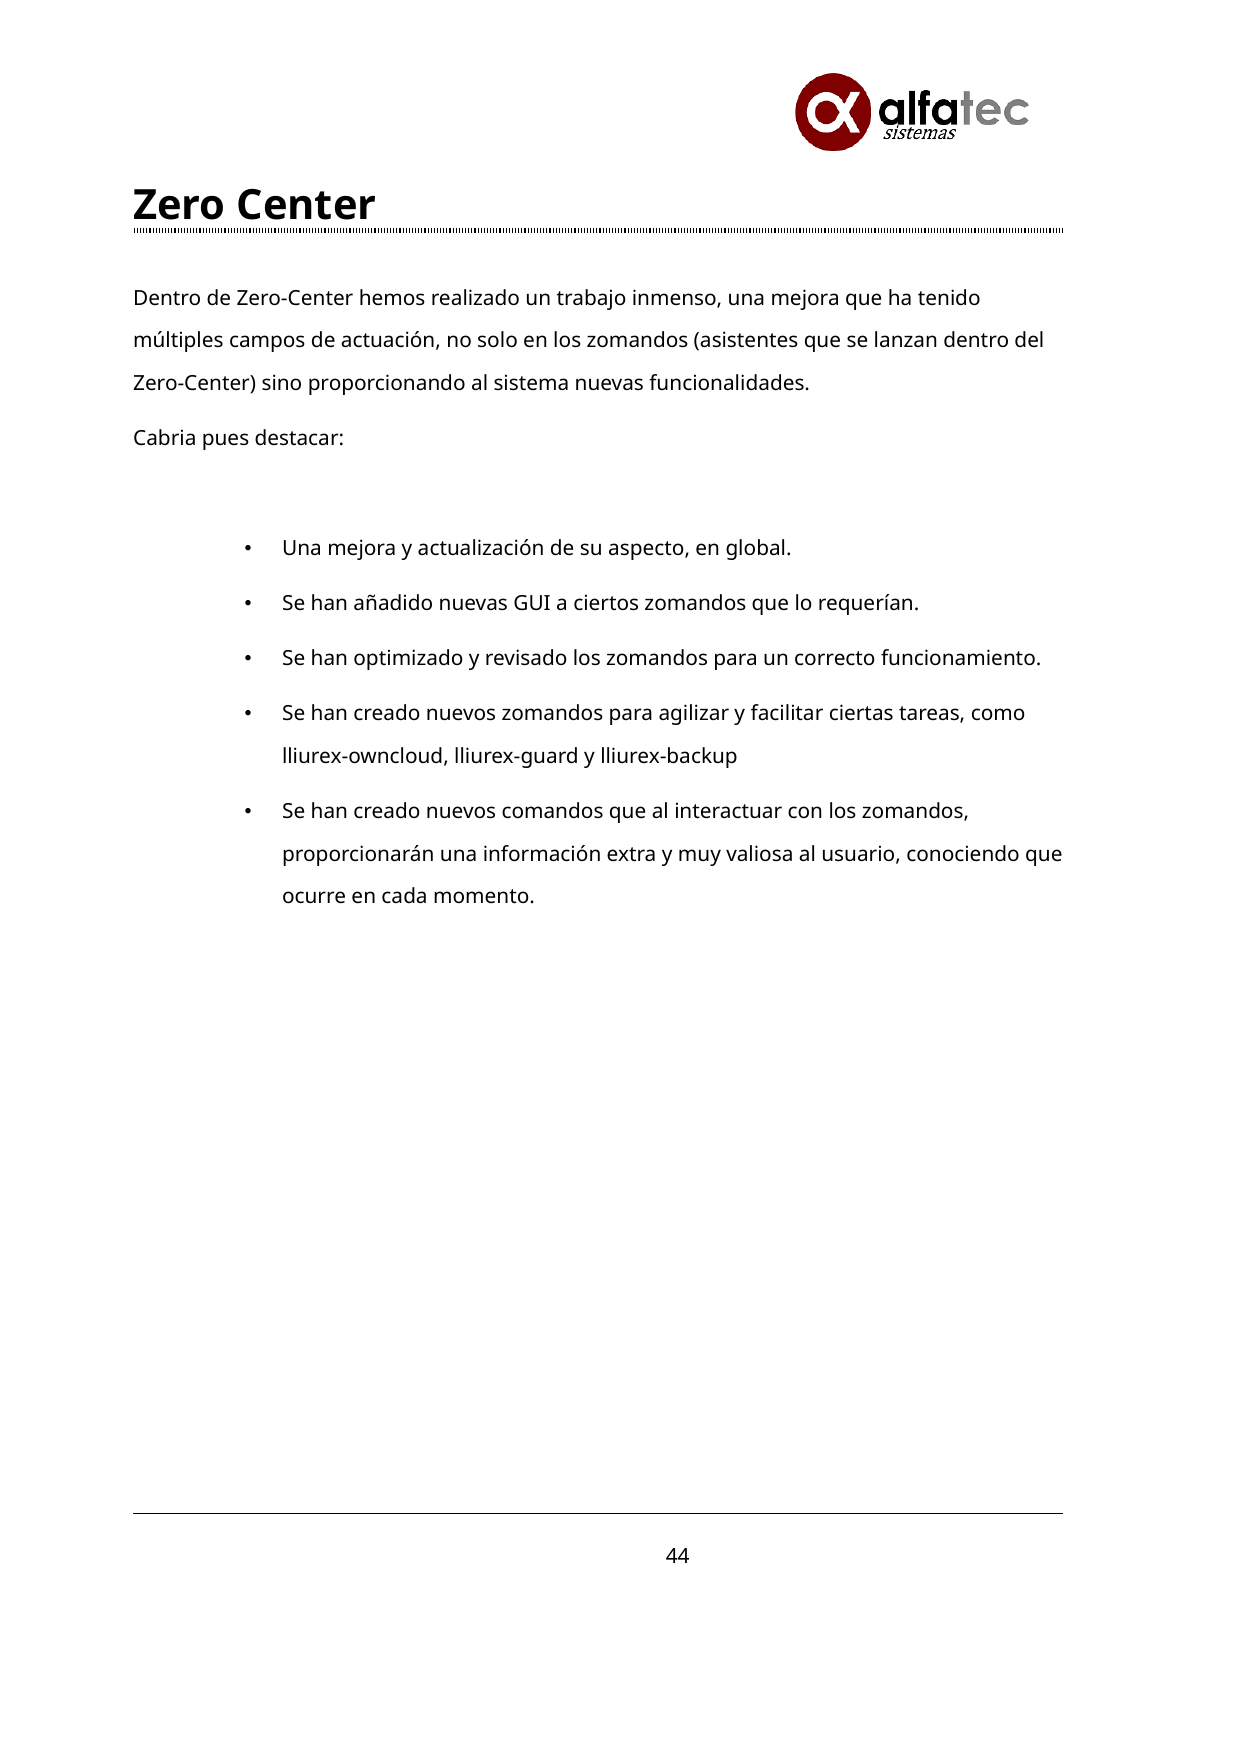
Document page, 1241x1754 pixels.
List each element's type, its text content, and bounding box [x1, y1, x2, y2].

list Se han añadido nuevas GUI a ciertos zomandos que lo requerían. [244, 588, 1063, 617]
list Una mejora y actualización de su aspecto, en global. [244, 533, 1063, 562]
text Cabria pues destacar: [133, 423, 1063, 451]
picture [795, 73, 1031, 151]
text Dentro de Zero-Center hemos realizado un trabajo inmenso, una mejora que ha tenido múltiples campos de actuación, no solo en los zomandos (asistentes que se lanzan dentro del Zero-Center) sino proporcionando al sistema nuevas funcionalidades. [133, 283, 1063, 396]
list Se han creado nuevos zomandos para agilizar y facilitar ciertas tareas, como lliurex-owncloud, lliurex-guard y lliurex-backup [244, 698, 1063, 769]
list Se han optimizado y revisado los zomandos para un correcto funcionamiento. [244, 643, 1063, 672]
subtitle Zero Center [133, 193, 1063, 233]
list Se han creado nuevos comandos que al interactuar con los zomandos, proporcionarán una información extra y muy valiosa al usuario, conociendo que ocurre en cada momento. [244, 796, 1063, 910]
